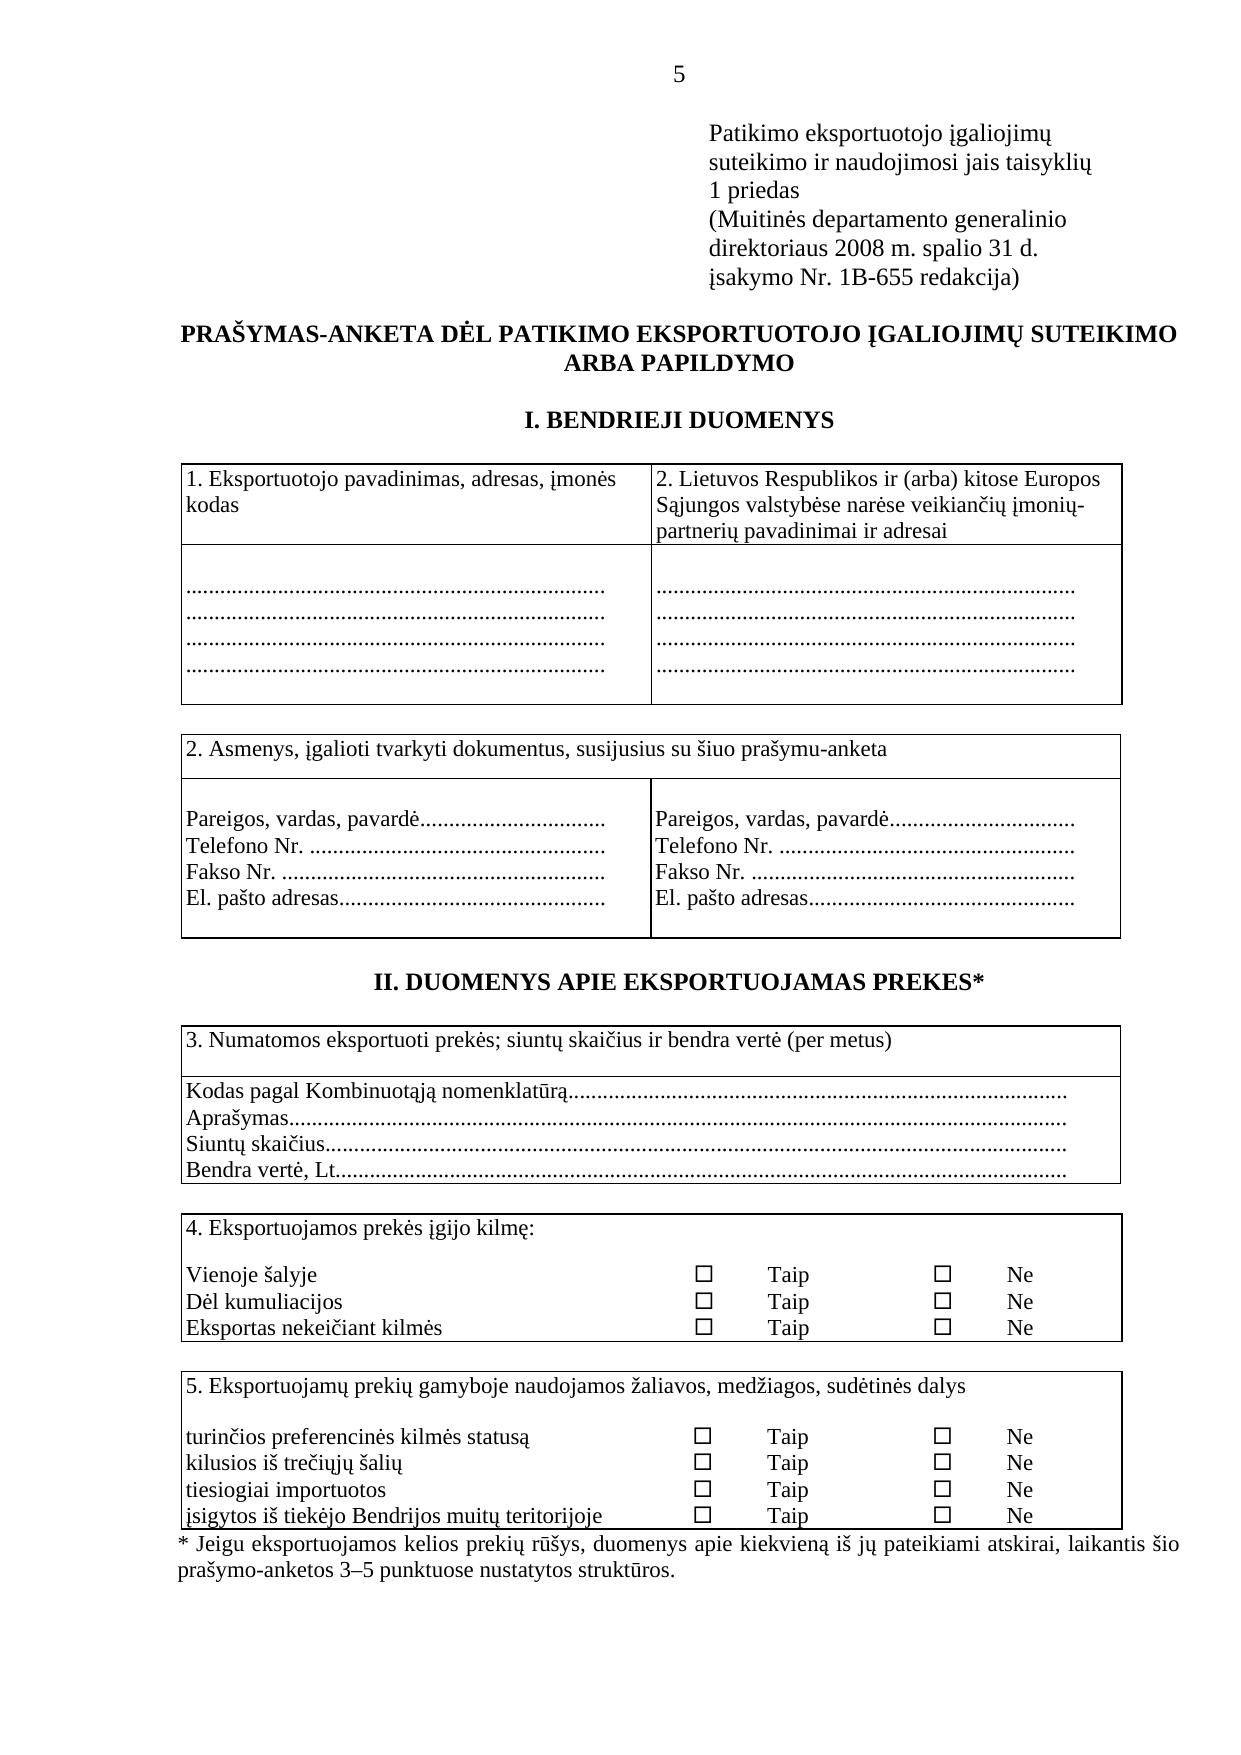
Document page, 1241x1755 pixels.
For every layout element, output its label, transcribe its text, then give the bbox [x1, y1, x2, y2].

table_cell turinčios preferencinės kilmės statusą [182, 1423, 643, 1449]
table_cell Dėl kumuliacijos [182, 1288, 644, 1314]
table_cell Taip [763, 1288, 883, 1314]
table_cell Ne [1002, 1423, 1121, 1449]
table_cell [] [644, 1288, 763, 1314]
text II. DUOMENYS APIE EKSPORTUOJAMAS PREKES* [177, 967, 1181, 996]
table_cell [] [883, 1314, 1002, 1341]
table_cell tiesiogiai importuotos [182, 1476, 643, 1502]
table_cell Taip [763, 1423, 882, 1449]
table_header 3. Numatomos eksportuoti prekės; siuntų skaičius ir bendra vertė (per metus) [182, 1027, 1120, 1076]
text PRAŠYMAS-ANKETA DĖL PATIKIMO EKSPORTUOTOJO ĮGALIOJIMŲ SUTEIKIMO ARBA PAPILDYMO [177, 319, 1181, 377]
table_cell Taip [763, 1476, 882, 1502]
table_cell Ne [1003, 1314, 1121, 1341]
table_cell [] [643, 1502, 763, 1528]
table_cell [] [883, 1476, 1002, 1502]
text Patikimo eksportuotojo įgaliojimų [702, 118, 1181, 147]
text (Muitinės departamento generalinio [177, 204, 1181, 233]
table_cell [] [644, 1314, 763, 1341]
table_cell Taip [763, 1449, 882, 1476]
table_header 5. Eksportuojamų prekių gamyboje naudojamos žaliavos, medžiagos, sudėtinės dalys [182, 1372, 1121, 1423]
table_cell Eksportas nekeičiant kilmės [182, 1314, 644, 1341]
table_cell . . . . [182, 545, 651, 703]
text direktoriaus 2008 m. spalio 31 d. [177, 233, 1181, 262]
table_header 1. Eksportuotojo pavadinimas, adresas, įmonės kodas [182, 465, 651, 544]
table_cell Taip [763, 1502, 882, 1528]
table_cell Ne [1002, 1476, 1121, 1502]
table_cell kilusios iš trečiųjų šalių [182, 1449, 643, 1476]
table_cell [] [643, 1476, 763, 1502]
table_cell Kodas pagal Kombinuotąją nomenklatūrą Aprašymas Siuntų skaičius Bendra vertė, Lt [182, 1077, 1120, 1183]
table_cell Pareigos, vardas, pavardė Telefono Nr. Fakso Nr. El. pašto adresas [182, 779, 650, 937]
table_cell [] [644, 1261, 763, 1288]
text 1 priedas [177, 176, 1181, 204]
table_cell Ne [1003, 1261, 1121, 1288]
table_cell [] [643, 1449, 763, 1476]
table_cell [] [883, 1449, 1002, 1476]
text * Jeigu eksportuojamos kelios prekių rūšys, duomenys apie kiekvieną iš jų pateikiami atskirai, laikantis šio prašymo-anketos 3–5 punktuose nustatytos struktūros. [177, 1530, 1181, 1583]
table_cell [] [883, 1423, 1002, 1449]
table_cell Vienoje šalyje [182, 1261, 644, 1288]
text suteikimo ir naudojimosi jais taisyklių [177, 147, 1181, 176]
table_cell Pareigos, vardas, pavardė Telefono Nr. Fakso Nr. El. pašto adresas [652, 779, 1120, 937]
table_cell [] [883, 1288, 1002, 1314]
text I. BENDRIEJI DUOMENYS [177, 406, 1181, 434]
table_cell [] [643, 1423, 763, 1449]
table_cell . . . . [652, 545, 1121, 703]
table_cell Taip [763, 1314, 883, 1341]
table_cell [] [883, 1502, 1002, 1528]
table_cell Ne [1002, 1502, 1121, 1528]
table_header 2. Lietuvos Respublikos ir (arba) kitose Europos Sąjungos valstybėse narėse veikiančių įmonių-partnerių pavadinimai ir adresai [652, 465, 1121, 544]
table_header 2. Asmenys, įgalioti tvarkyti dokumentus, susijusius su šiuo prašymu-anketa [182, 735, 1120, 777]
text įsakymo Nr. 1B-655 redakcija) [177, 262, 1181, 291]
table_cell [] [883, 1261, 1002, 1288]
table_cell Taip [763, 1261, 883, 1288]
table_cell Ne [1002, 1449, 1121, 1476]
table_header 4. Eksportuojamos prekės įgijo kilmę: [182, 1215, 1121, 1261]
table_cell įsigytos iš tiekėjo Bendrijos muitų teritorijoje [182, 1502, 643, 1528]
table_cell Ne [1003, 1288, 1121, 1314]
